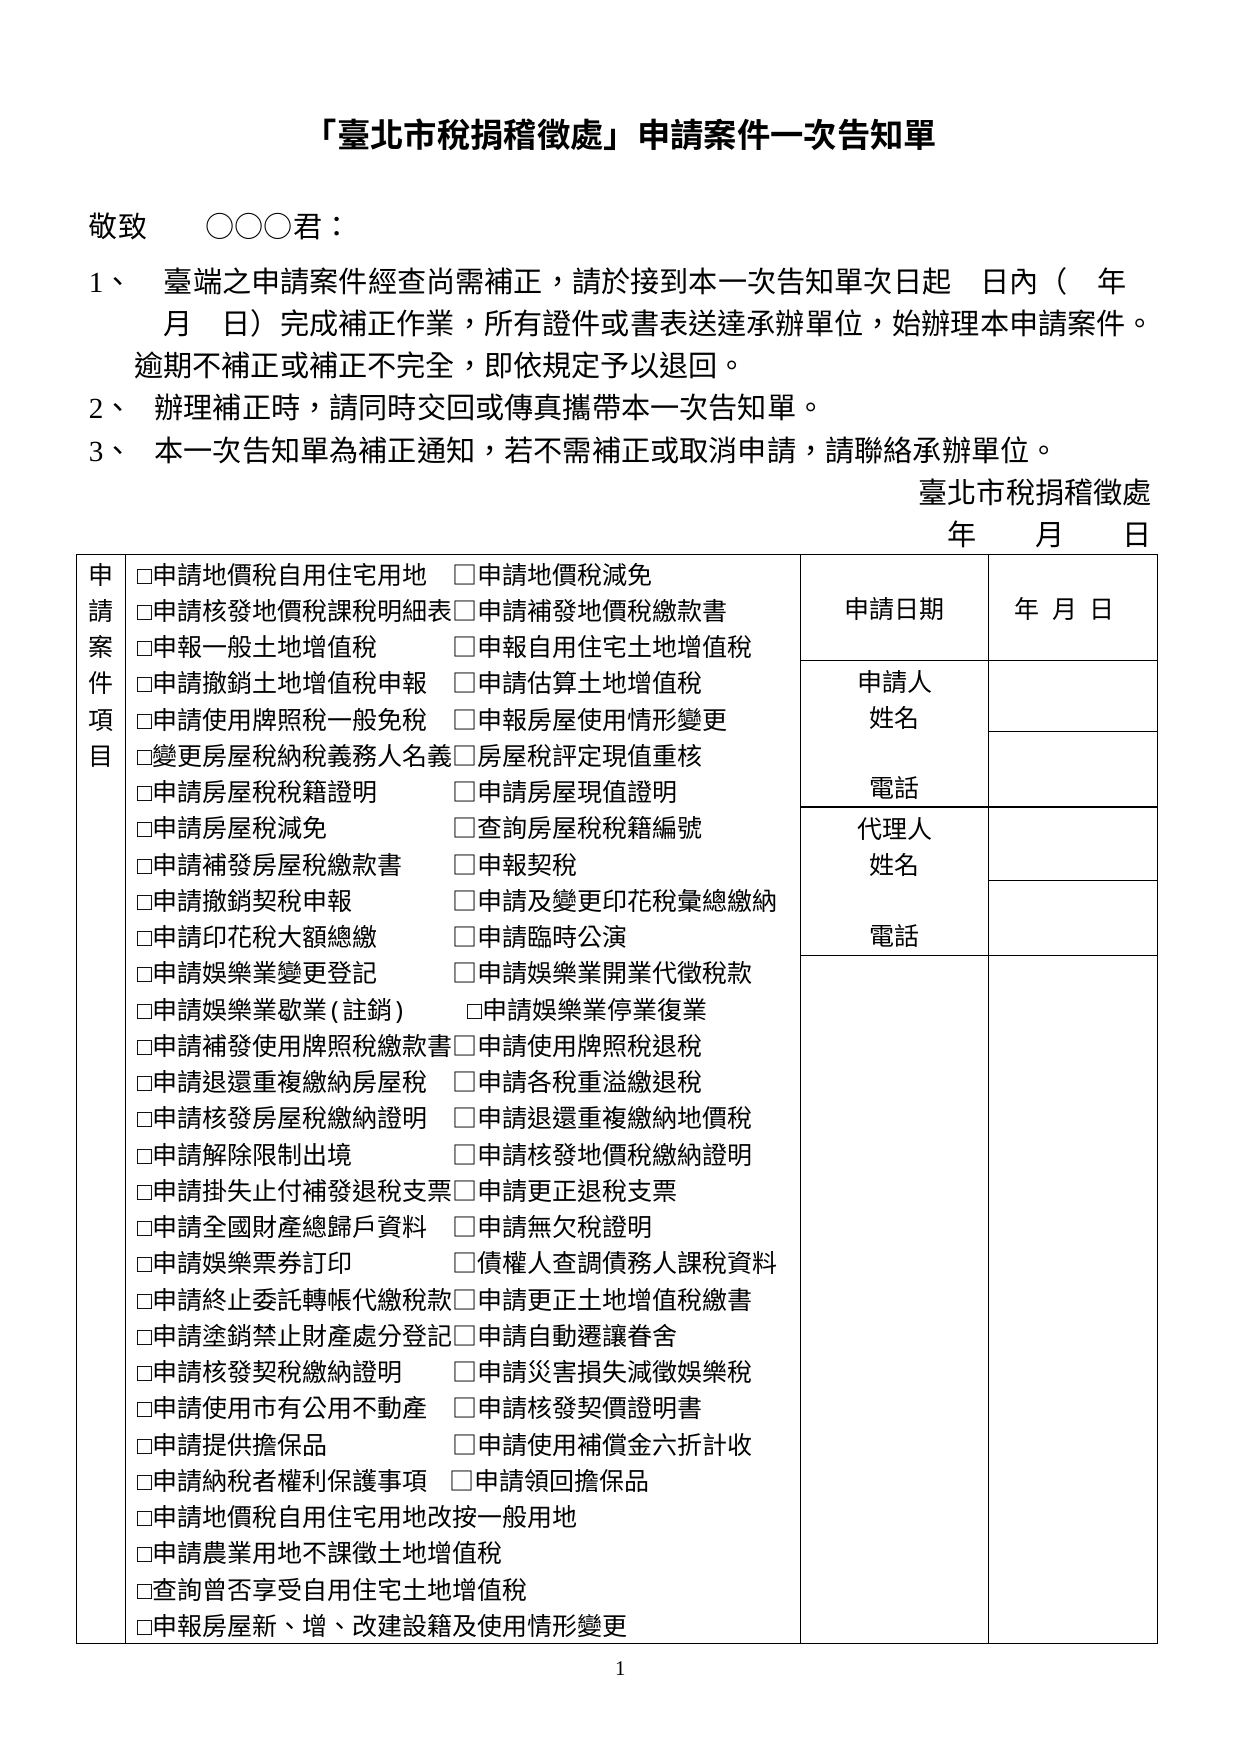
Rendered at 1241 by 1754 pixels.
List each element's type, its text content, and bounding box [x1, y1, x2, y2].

table_header 年 月 日 [989, 555, 1157, 659]
table_cell [801, 956, 988, 1643]
table_cell [989, 956, 1157, 1643]
list 臺端之申請案件經查尚需補正，請於接到本一次告知單次日起 日內（ 年 [89, 258, 1152, 300]
table_cell 申請人 姓名 電話 [801, 661, 988, 806]
text 年 月 日 [89, 512, 1152, 554]
table_header 申請日期 [801, 555, 988, 659]
table_cell [989, 881, 1157, 954]
table_header □申請地價稅自用住宅用地 □申請地價稅減免 □申請核發地價稅課稅明細表□申請補發地價稅繳款書 □申報一般土地增值稅 □申報自用住宅土地增值稅 □申請撤銷土地增值稅申報 □申請估算土地增值稅 □申請使用牌照稅一般免稅 □申報房屋使用情形變更 □變更房屋稅納稅義務人名義□房屋稅評定現值重核 □申請房屋稅稅籍證明 □申請房屋現值證明 □申請房屋稅減免 □查詢房屋稅稅籍編號 □申請補發房屋稅繳款書 □申報契稅 □申請撤銷契稅申報 □申請及變更印花稅彙總繳納 □申請印花稅大額總繳 □申請臨時公演 □申請娛樂業變更登記 □申請娛樂業開業代徵稅款 □申請娛樂業歇業(註銷) □申請娛樂業停業復業 □申請補發使用牌照稅繳款書□申請使用牌照稅退稅 □申請退還重複繳納房屋稅 □申請各稅重溢繳退稅 □申請核發房屋稅繳納證明 □申請退還重複繳納地價稅 □申請解除限制出境 □申請核發地價稅繳納證明 □申請掛失止付補發退稅支票□申請更正退稅支票 □申請全國財產總歸戶資料 □申請無欠稅證明 □申請娛樂票券訂印 □債權人查調債務人課稅資料 □申請終止委託轉帳代繳稅款□申請更正土地增值稅繳書 □申請塗銷禁止財產處分登記□申請自動遷讓眷舍 □申請核發契稅繳納證明 □申請災害損失減徵娛樂稅 □申請使用市有公用不動產 □申請核發契價證明書 □申請提供擔保品 □申請使用補償金六折計收 □申請納稅者權利保護事項 □申請領回擔保品 □申請地價稅自用住宅用地改按一般用地 □申請農業用地不課徵土地增值稅 □查詢曾否享受自用住宅土地增值稅 □申報房屋新、增、改建設籍及使用情形變更 [126, 555, 800, 1643]
table_cell [989, 808, 1157, 880]
text 月 日）完成補正作業，所有證件或書表送達承辦單位，始辦理本申請案件。逾期不補正或補正不完全，即依規定予以退回。 [134, 300, 1152, 385]
table_header 申 請 案 件 項目 [77, 555, 125, 1643]
list 辦理補正時，請同時交回或傳真攜帶本一次告知單。 [89, 385, 1152, 427]
text 臺北市稅捐稽徵處 [89, 469, 1152, 512]
text 「臺北市稅捐稽徵處」申請案件一次告知單 [89, 109, 1152, 157]
text 敬致 ○○○君： [89, 203, 1152, 246]
table_cell 代理人 姓名 電話 [801, 808, 988, 954]
table_cell [989, 661, 1157, 731]
list 本一次告知單為補正通知，若不需補正或取消申請，請聯絡承辦單位。 [89, 427, 1152, 469]
table_cell [989, 732, 1157, 806]
